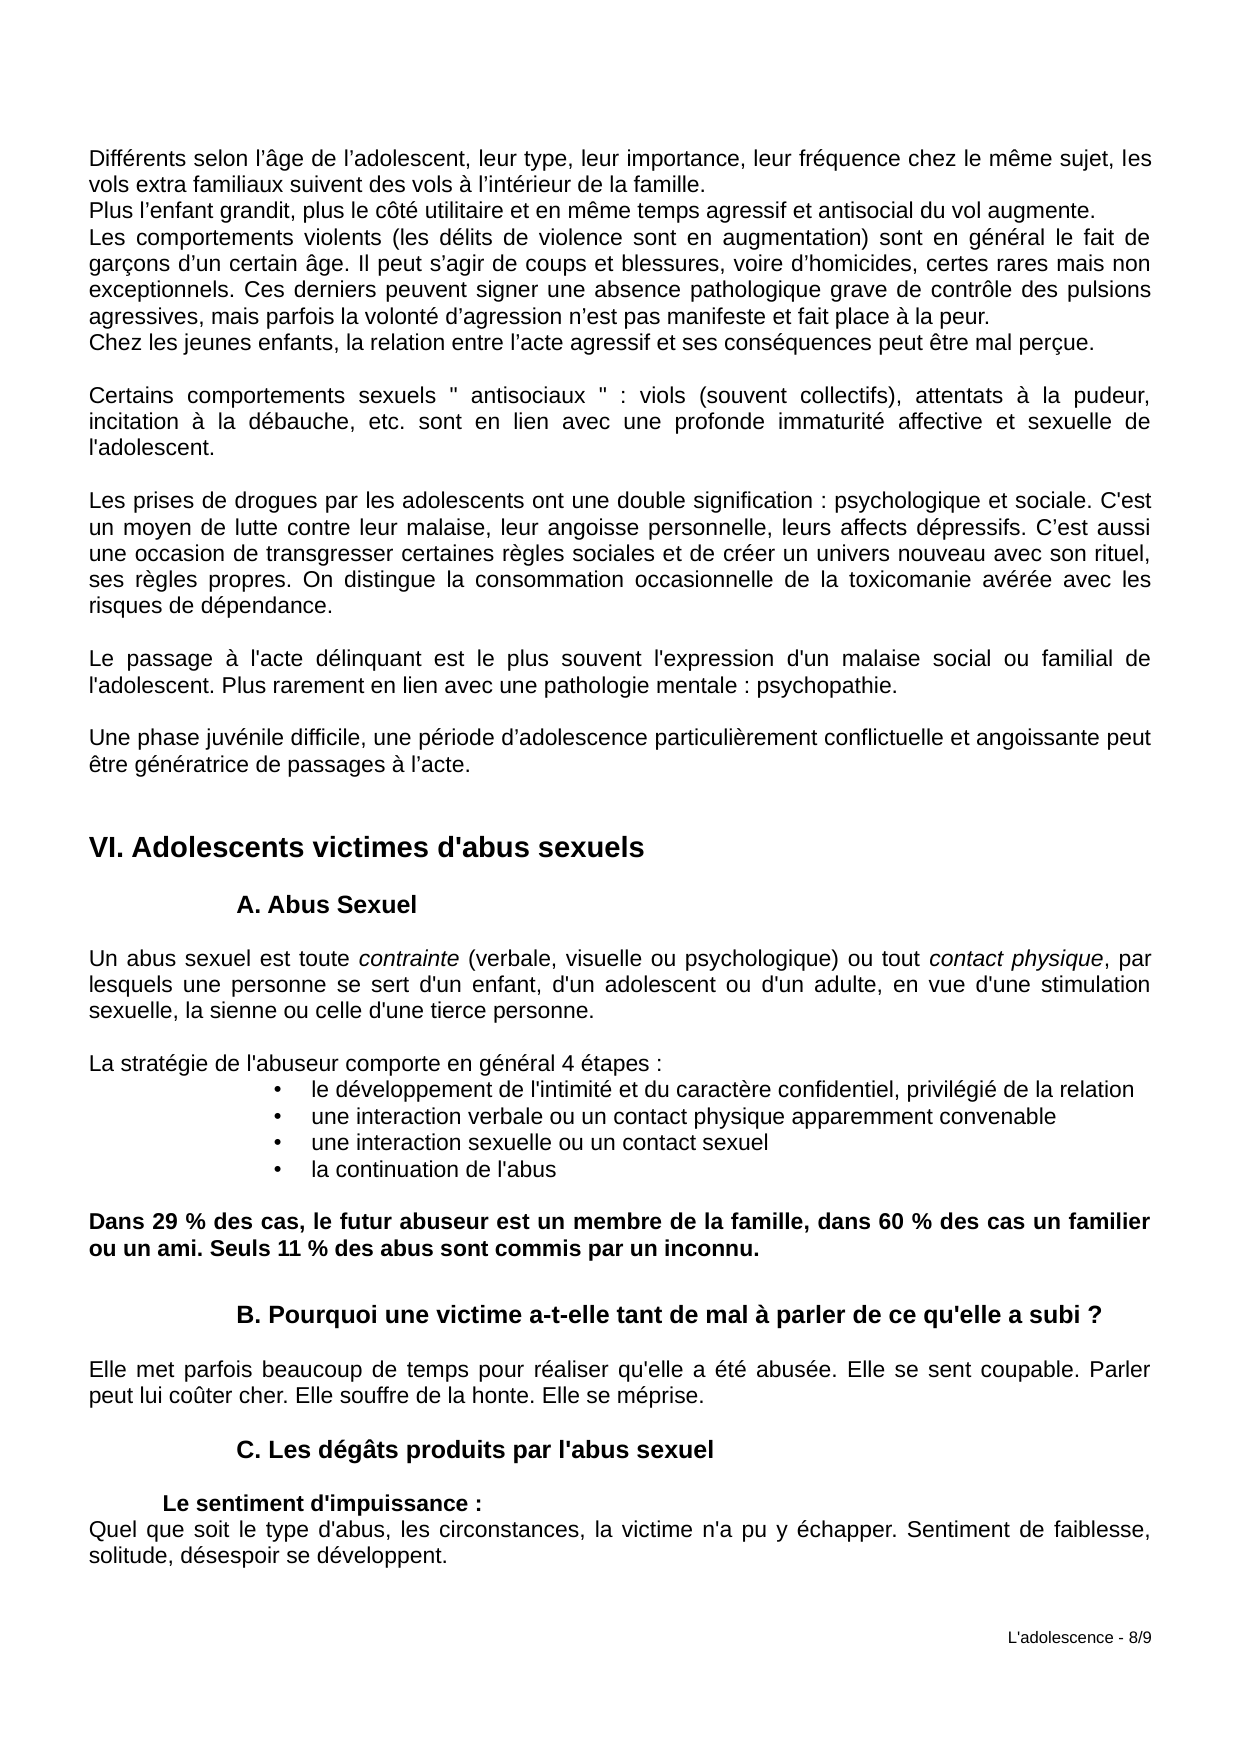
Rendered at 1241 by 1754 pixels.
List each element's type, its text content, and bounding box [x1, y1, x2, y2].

text Chez les jeunes enfants, la relation entre l’acte agressif et ses conséquences peut être mal perçue. [88, 329, 1152, 355]
text Quel que soit le type d'abus, les circonstances, la victime n'a pu y échapper. Sentiment de faiblesse, solitude, désespoir se développent. [88, 1516, 1152, 1569]
text Une phase juvénile difficile, une période d’adolescence particulièrement conflictuelle et angoissante peut être génératrice de passages à l’acte. [88, 724, 1152, 777]
list la continuation de l'abus [274, 1156, 1152, 1182]
text Le passage à l'acte délinquant est le plus souvent l'expression d'un malaise social ou familial de l'adolescent. Plus rarement en lien avec une pathologie mentale : psychopathie. [88, 645, 1152, 698]
text Plus l’enfant grandit, plus le côté utilitaire et en même temps agressif et antisocial du vol augmente. [88, 197, 1152, 223]
text Dans 29 % des cas, le futur abuseur est un membre de la famille, dans 60 % des cas un familier ou un ami. Seuls 11 % des abus sont commis par un inconnu. [88, 1208, 1152, 1261]
text La stratégie de l'abuseur comporte en général 4 étapes : [88, 1050, 1152, 1076]
text Différents selon l’âge de l’adolescent, leur type, leur importance, leur fréquence chez le même sujet, les vols extra familiaux suivent des vols à l’intérieur de la famille. [88, 144, 1152, 197]
text C. Les dégâts produits par l'abus sexuel [88, 1434, 1152, 1463]
text Elle met parfois beaucoup de temps pour réaliser qu'elle a été abusée. Elle se sent coupable. Parler peut lui coûter cher. Elle souffre de la honte. Elle se méprise. [88, 1356, 1152, 1408]
list une interaction verbale ou un contact physique apparemment convenable [274, 1103, 1152, 1129]
text VI. Adolescents victimes d'abus sexuels [88, 830, 1152, 863]
text Le sentiment d'impuissance : [88, 1490, 1152, 1516]
text Certains comportements sexuels " antisociaux " : viols (souvent collectifs), attentats à la pudeur, incitation à la débauche, etc. sont en lien avec une profonde immaturité affective et sexuelle de l'adolescent. [88, 382, 1152, 461]
text B. Pourquoi une victime a-t-elle tant de mal à parler de ce qu'elle a subi ? [236, 1300, 1152, 1329]
text Un abus sexuel est toute contrainte (verbale, visuelle ou psychologique) ou tout contact physique, par lesquels une personne se sert d'un enfant, d'un adolescent ou d'un adulte, en vue d'une stimulation sexuelle, la sienne ou celle d'une tierce personne. [88, 945, 1152, 1024]
text Les prises de drogues par les adolescents ont une double signification : psychologique et sociale. C'est un moyen de lutte contre leur malaise, leur angoisse personnelle, leurs affects dépressifs. C’est aussi une occasion de transgresser certaines règles sociales et de créer un univers nouveau avec son rituel, ses règles propres. On distingue la consommation occasionnelle de la toxicomanie avérée avec les risques de dépendance. [88, 487, 1152, 619]
text Les comportements violents (les délits de violence sont en augmentation) sont en général le fait de garçons d’un certain âge. Il peut s’agir de coups et blessures, voire d’homicides, certes rares mais non exceptionnels. Ces derniers peuvent signer une absence pathologique grave de contrôle des pulsions agressives, mais parfois la volonté d’agression n’est pas manifeste et fait place à la peur. [88, 223, 1152, 329]
list le développement de l'intimité et du caractère confidentiel, privilégié de la relation [274, 1076, 1152, 1103]
text A. Abus Sexuel [88, 889, 1152, 918]
list une interaction sexuelle ou un contact sexuel [274, 1129, 1152, 1156]
